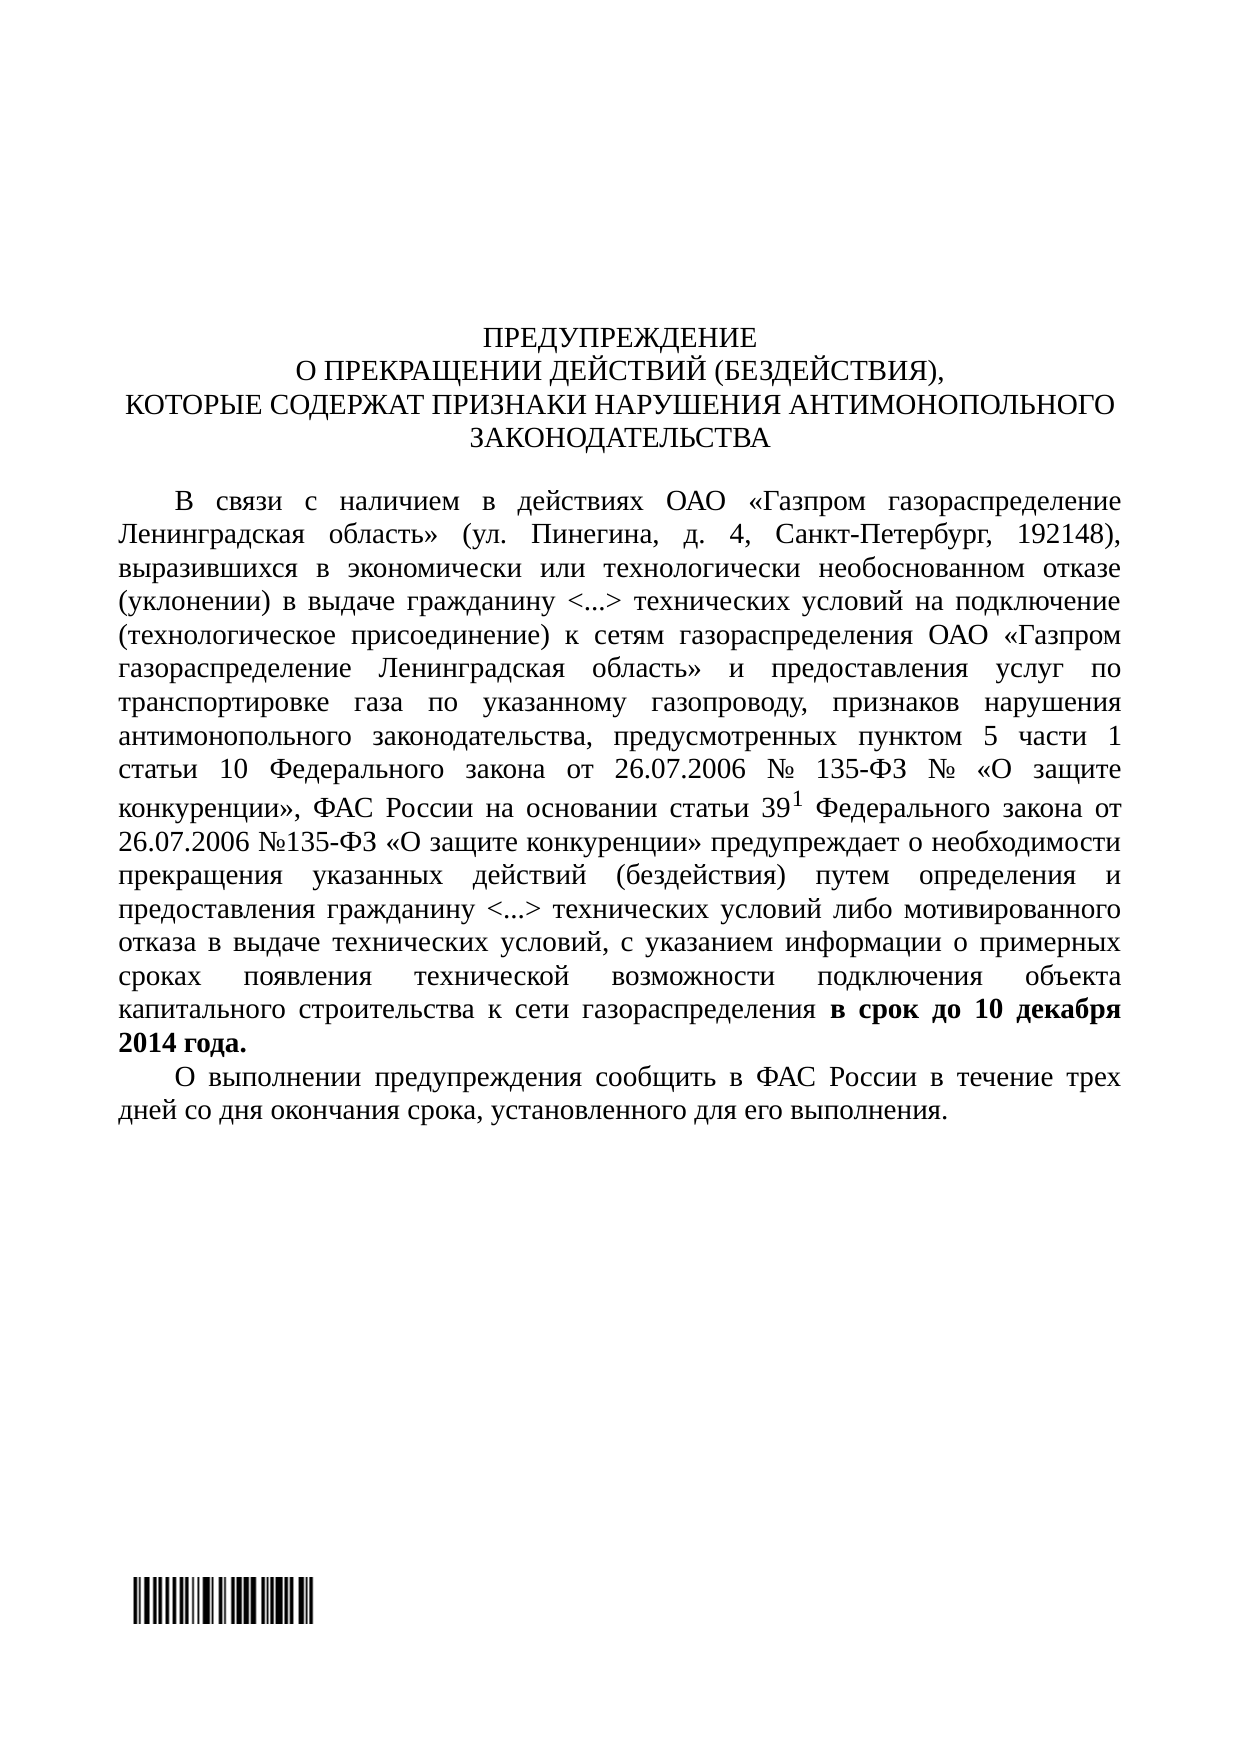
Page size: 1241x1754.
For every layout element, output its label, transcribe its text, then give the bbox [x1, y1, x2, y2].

text ПРЕДУПРЕЖДЕНИЕ О ПРЕКРАЩЕНИИ ДЕЙСТВИЙ (БЕЗДЕЙСТВИЯ), КОТОРЫЕ СОДЕРЖАТ ПРИЗНАКИ НАРУШЕНИЯ АНТИМОНОПОЛЬНОГО ЗАКОНОДАТЕЛЬСТВА [118, 320, 1122, 454]
text В связи с наличием в действиях ОАО «Газпром газораспределение Ленинградская область» (ул. Пинегина, д. 4, Санкт-Петербург, 192148), выразившихся в экономически или технологически необоснованном отказе (уклонении) в выдаче гражданину <...> технических условий на подключение (технологическое присоединение) к сетям газораспределения ОАО «Газпром газораспределение Ленинградская область» и предоставления услуг по транспортировке газа по указанному газопроводу, признаков нарушения антимонопольного законодательства, предусмотренных пунктом 5 части 1 статьи 10 Федерального закона от 26.07.2006 № 135-ФЗ № «О защите конкуренции», ФАС России на основании статьи 391 Федерального закона от 26.07.2006 №135-ФЗ «О защите конкуренции» предупреждает о необходимости прекращения указанных действий (бездействия) путем определения и предоставления гражданину <...> технических условий либо мотивированного отказа в выдаче технических условий, с указанием информации о примерных сроках появления технической возможности подключения объекта капитального строительства к сети газораспределения в срок до 10 декабря 2014 года. [118, 483, 1122, 1059]
picture [118, 1577, 331, 1624]
text О выполнении предупреждения сообщить в ФАС России в течение трех дней со дня окончания срока, установленного для его выполнения. [118, 1059, 1122, 1126]
